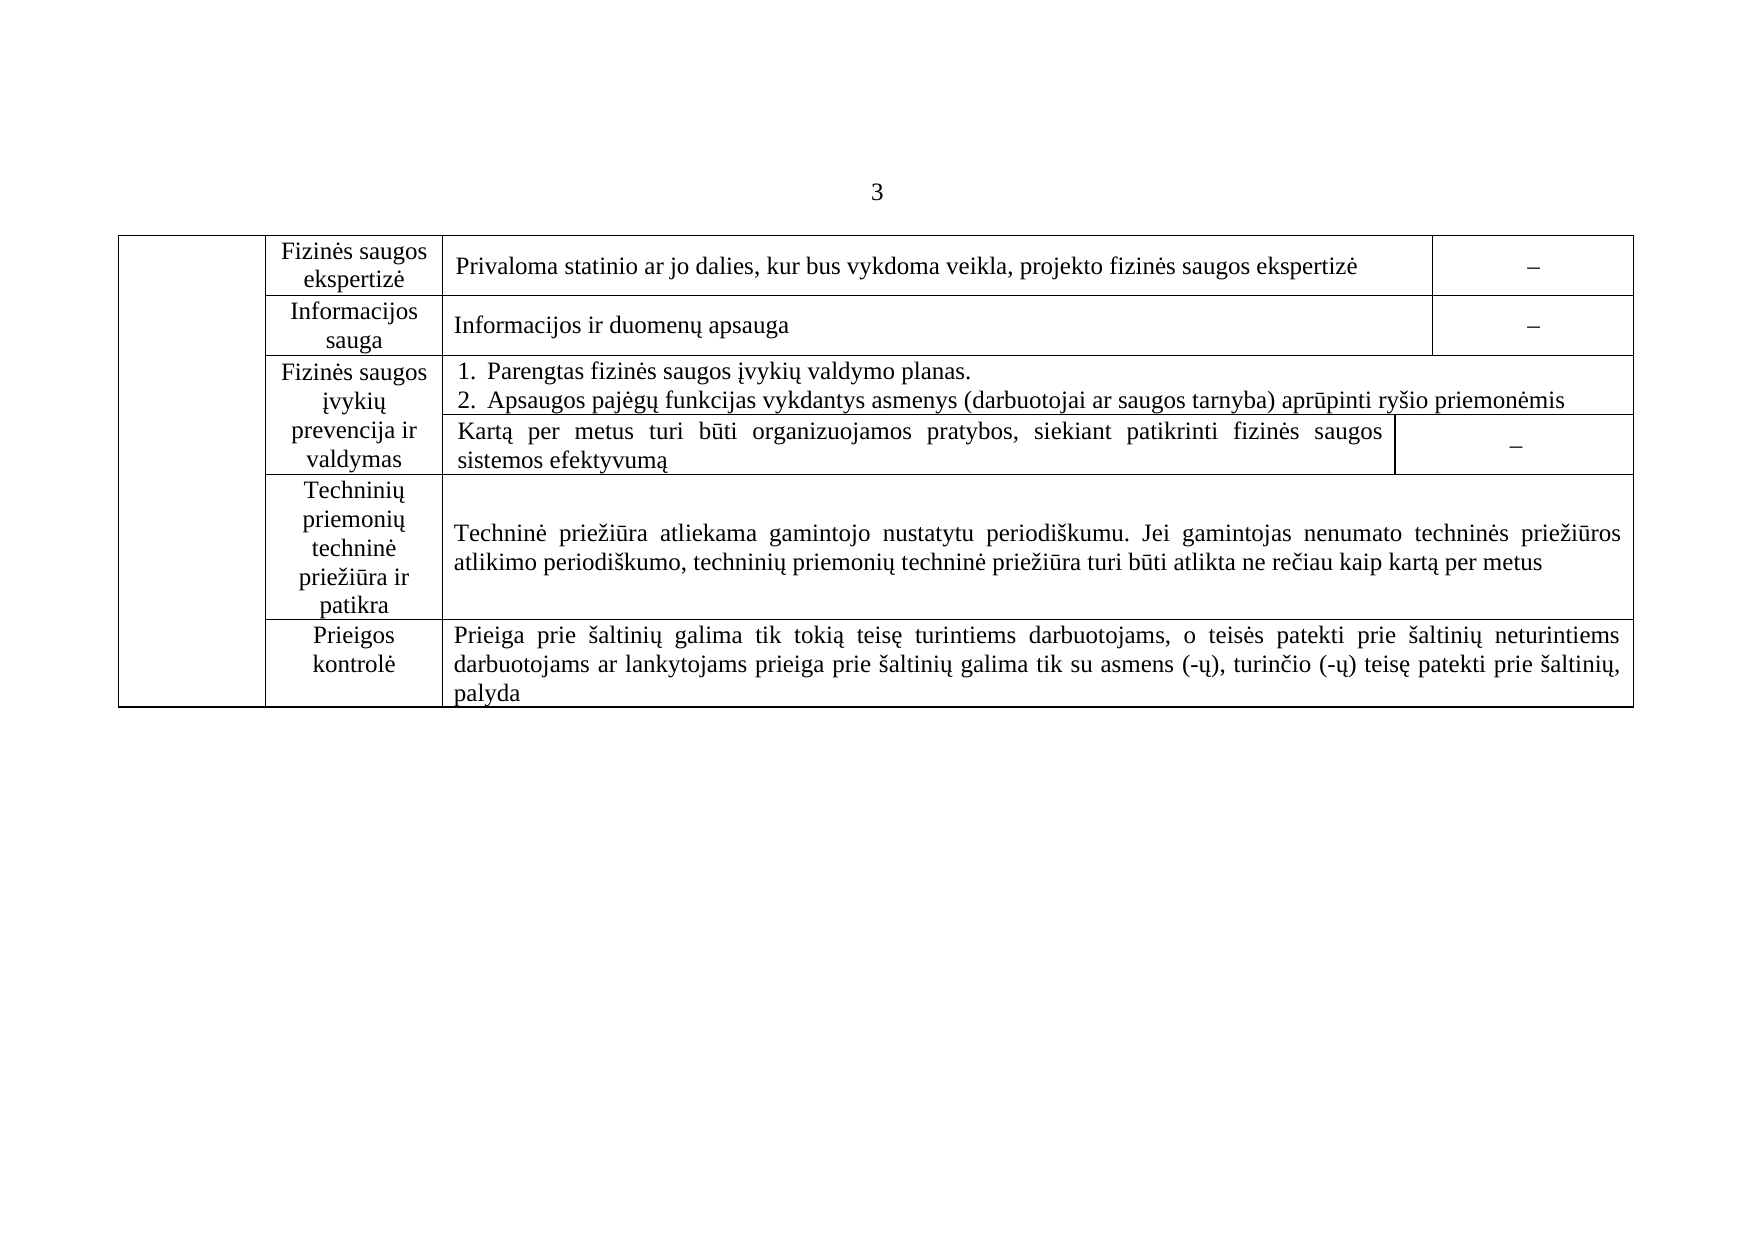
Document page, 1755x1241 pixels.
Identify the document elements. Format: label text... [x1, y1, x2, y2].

table_cell Informacijos ir duomenų apsauga [443, 296, 1432, 354]
table_cell Prieiga prie šaltinių galima tik tokią teisę turintiems darbuotojams, o teisės patekti prie šaltinių neturintiems darbuotojams ar lankytojams prieiga prie šaltinių galima tik su asmens (-ų), turinčio (-ų) teisę patekti prie šaltinių, palyda [443, 620, 1633, 706]
table_cell Prieigos kontrolė [266, 620, 442, 706]
table_cell Informacijos sauga [266, 296, 442, 354]
table_cell Privaloma statinio ar jo dalies, kur bus vykdoma veikla, projekto fizinės saugos ekspertizė [443, 236, 1432, 294]
table_cell – [1396, 415, 1633, 474]
table_cell Fizinės saugos įvykių prevencija ir valdymas [266, 356, 442, 474]
table_cell – [1433, 296, 1633, 354]
table_cell – [1433, 236, 1633, 294]
table_cell 1. Parengtas fizinės saugos įvykių valdymo planas. 2. Apsaugos pajėgų funkcijas vykdantys asmenys (darbuotojai ar saugos tarnyba) aprūpinti ryšio priemonėmis [443, 356, 1633, 414]
table_cell Kartą per metus turi būti organizuojamos pratybos, siekiant patikrinti fizinės saugos sistemos efektyvumą [443, 415, 1394, 474]
table_cell [119, 236, 265, 706]
table_cell Techninių priemonių techninė priežiūra ir patikra [266, 475, 442, 619]
table_cell Techninė priežiūra atliekama gamintojo nustatytu periodiškumu. Jei gamintojas nenumato techninės priežiūros atlikimo periodiškumo, techninių priemonių techninė priežiūra turi būti atlikta ne rečiau kaip kartą per metus [443, 475, 1633, 619]
table_cell Fizinės saugos ekspertizė [266, 236, 442, 294]
